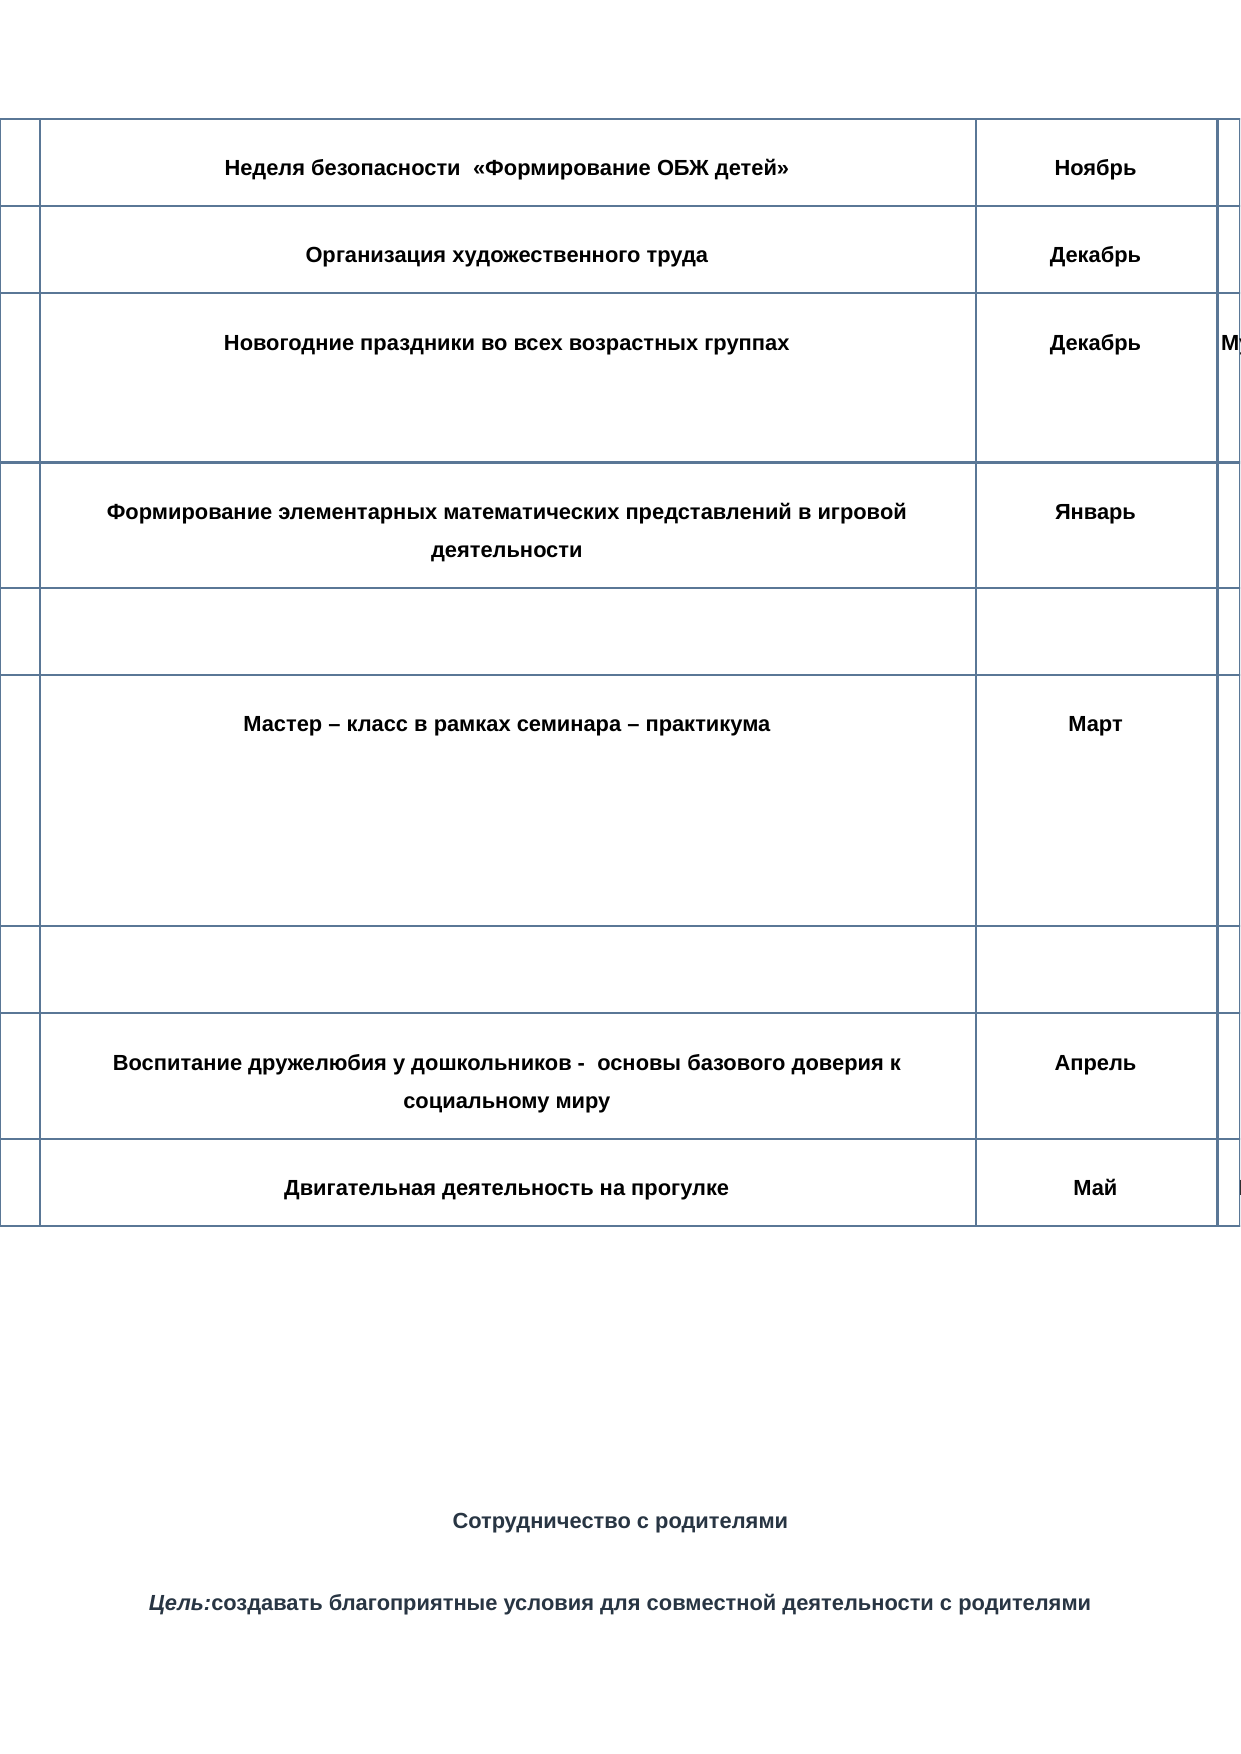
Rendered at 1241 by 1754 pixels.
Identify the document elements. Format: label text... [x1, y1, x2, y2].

table_cell [1219, 927, 1239, 1012]
table_cell Организация художественного труда [41, 207, 975, 292]
table_cell Двигательная деятельность на прогулке [41, 1140, 975, 1225]
table_cell .Цей З.З. Журавко М.М. Мамиек С.Н. [1219, 676, 1239, 925]
table_cell 9 [1, 589, 39, 674]
table_cell Ноябрь [977, 120, 1216, 205]
table_cell 8 [1, 464, 39, 587]
table_cell 12 [1, 1014, 39, 1138]
table_cell Новогодние праздники во всех возрастных группах [41, 294, 975, 461]
table_cell [977, 589, 1216, 674]
table_cell Формирование элементарных математических представлений в игровой деятельности [41, 464, 975, 587]
table_cell Март [977, 676, 1216, 925]
table_cell [977, 927, 1216, 1012]
table_cell [41, 927, 975, 1012]
table_cell педагоги [1219, 120, 1239, 205]
table_cell Декабрь [977, 207, 1216, 292]
table_cell Апрель [977, 1014, 1216, 1138]
table_cell [41, 589, 975, 674]
table_cell Январь [977, 464, 1216, 587]
table_cell Воспитание дружелюбия у дошкольников - основы базового доверия к социальному миру [41, 1014, 975, 1138]
table_cell [1, 1140, 39, 1225]
table_cell Муз.руководители, воспитатели [1219, 294, 1239, 461]
table_cell Декабрь [977, 294, 1216, 461]
table_cell 5 [1, 120, 39, 205]
table_cell Журавко М.М. [1219, 207, 1239, 292]
table_cell 11 [1, 927, 39, 1012]
table_cell [1219, 589, 1239, 674]
text Сотрудничество с родителями [118, 1495, 1122, 1533]
table_cell Май [977, 1140, 1216, 1225]
text Цель:создавать благоприятные условия для совместной деятельности с родителями [118, 1577, 1122, 1615]
table_cell Наток М.И. [1219, 1014, 1239, 1138]
table_cell Неделя безопасности «Формирование ОБЖ детей» [41, 120, 975, 205]
table_cell 10 [1, 676, 39, 925]
table_cell Мастер – класс в рамках семинара – практикума [41, 676, 975, 925]
table_cell Пчегатлук Х.Ю. [1219, 1140, 1239, 1225]
table_cell 7 [1, 294, 39, 461]
table_cell 6 [1, 207, 39, 292]
table_cell Бжассо М.А. [1219, 464, 1239, 587]
